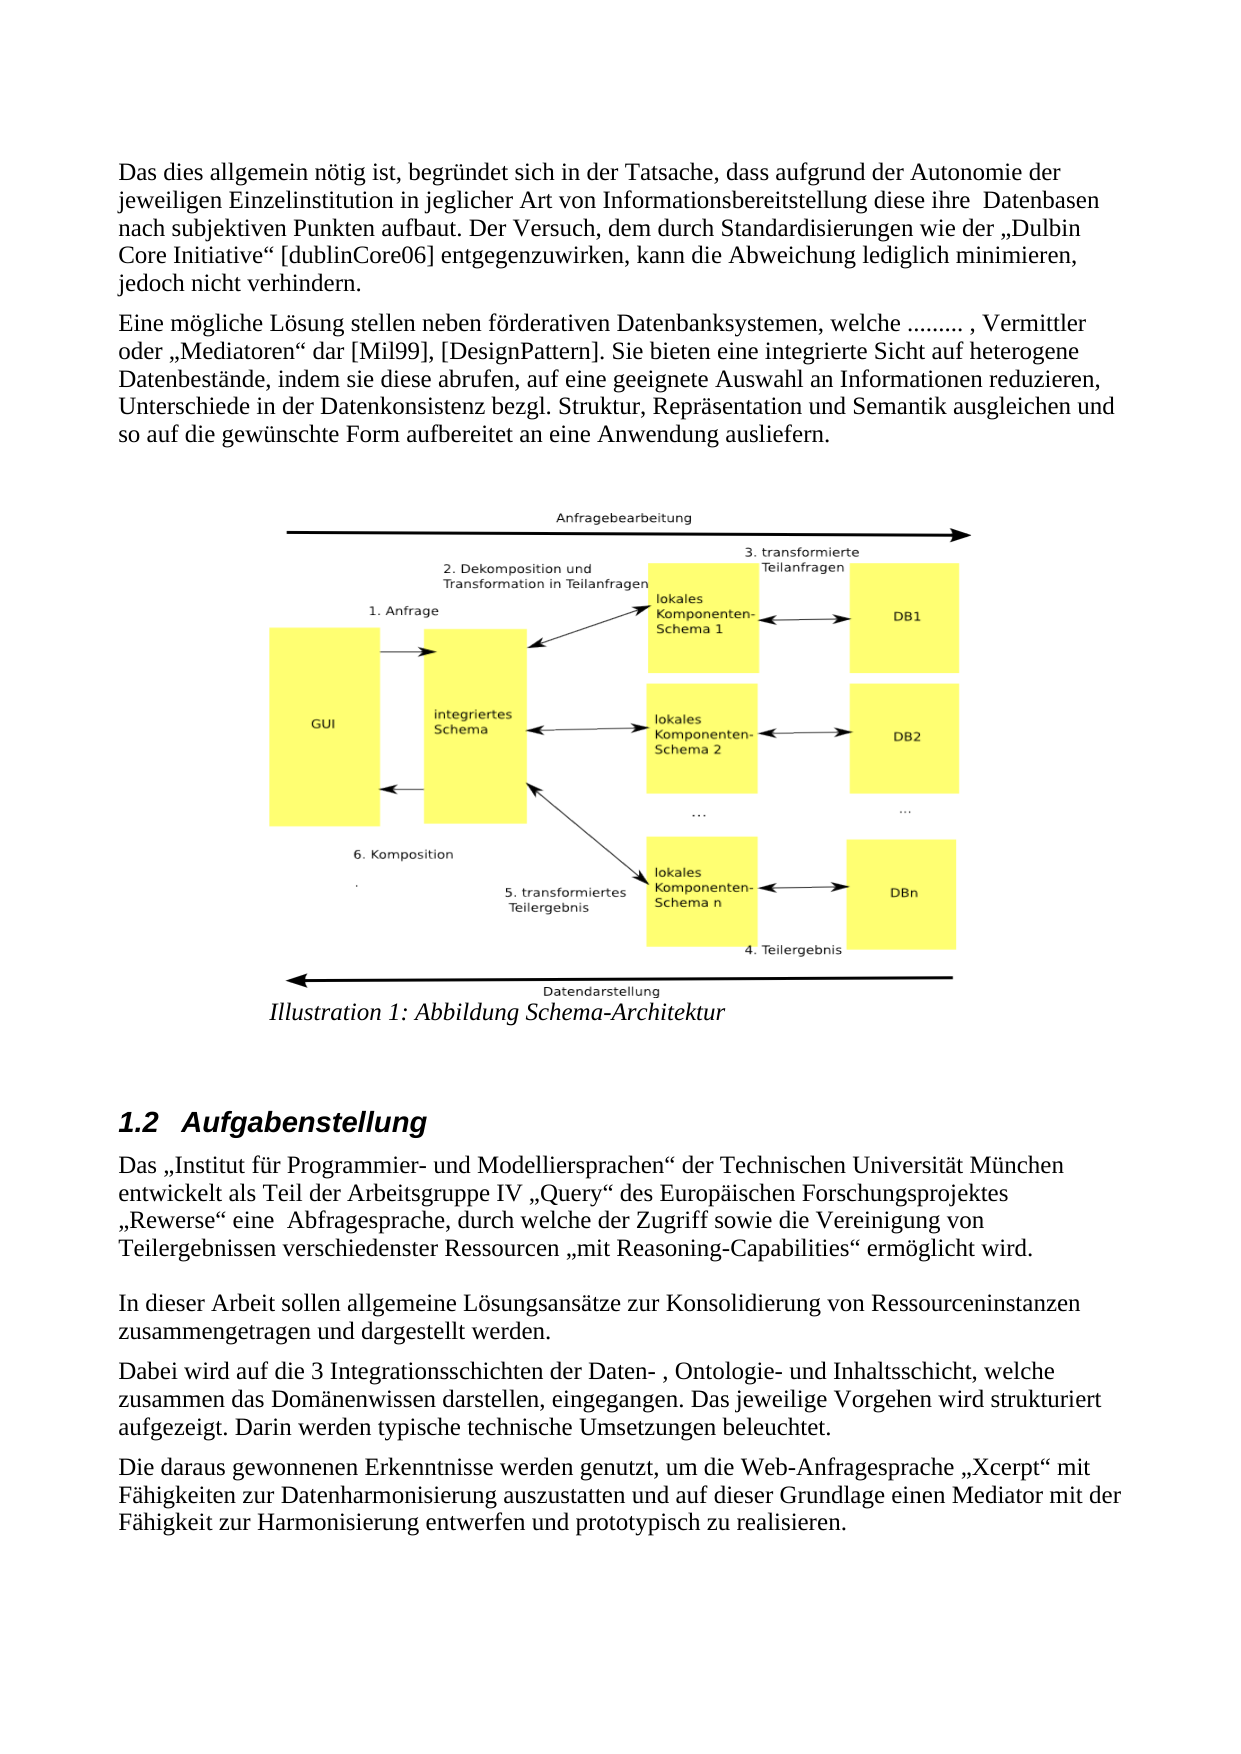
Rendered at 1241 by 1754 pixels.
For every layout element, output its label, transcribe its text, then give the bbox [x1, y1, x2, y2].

text In dieser Arbeit sollen allgemeine Lösungsansätze zur Konsolidierung von Ressourceninstanzen zusammengetragen und dargestellt werden. [118, 1289, 1122, 1345]
text Dabei wird auf die 3 Integrationsschichten der Daten- , Ontologie- und Inhaltsschicht, welche zusammen das Domänenwissen darstellen, eingegangen. Das jeweilige Vorgehen wird strukturiert aufgezeigt. Darin werden typische technische Umsetzungen beleuchtet. [118, 1357, 1122, 1441]
text Die daraus gewonnenen Erkenntnisse werden genutzt, um die Web-Anfragesprache „Xcerpt“ mit Fähigkeiten zur Datenharmonisierung auszustatten und auf dieser Grundlage einen Mediator mit der Fähigkeit zur Harmonisierung entwerfen und prototypisch zu realisieren. [118, 1453, 1122, 1536]
text Das „Institut für Programmier- und Modelliersprachen“ der Technischen Universität München entwickelt als Teil der Arbeitsgruppe IV „Query“ des Europäischen Forschungsprojektes „Rewerse“ eine Abfragesprache, durch welche der Zugriff sowie die Vereinigung von Teilergebnissen verschiedenster Ressourcen „mit Reasoning-Capabilities“ ermöglicht wird. [118, 1151, 1122, 1262]
picture [269, 513, 972, 998]
text Das dies allgemein nötig ist, begründet sich in der Tatsache, dass aufgrund der Autonomie der jeweiligen Einzelinstitution in jeglicher Art von Informationsbereitstellung diese ihre Datenbasen nach subjektiven Punkten aufbaut. Der Versuch, dem durch Standardisierungen wie der „Dulbin Core Initiative“ [dublinCore06] entgegenzuwirken, kann die Abweichung lediglich minimieren, jedoch nicht verhindern. [118, 158, 1122, 297]
text Illustration 1: Abbildung Schema-Architektur [269, 998, 971, 1025]
subtitle Aufgabenstellung [118, 1106, 1122, 1138]
text Eine mögliche Lösung stellen neben förderativen Datenbanksystemen, welche ......... , Vermittler oder „Mediatoren“ dar [Mil99], [DesignPattern]. Sie bieten eine integrierte Sicht auf heterogene Datenbestände, indem sie diese abrufen, auf eine geeignete Auswahl an Informationen reduzieren, Unterschiede in der Datenkonsistenz bezgl. Struktur, Repräsentation und Semantik ausgleichen und so auf die gewünschte Form aufbereitet an eine Anwendung ausliefern. [118, 309, 1122, 448]
